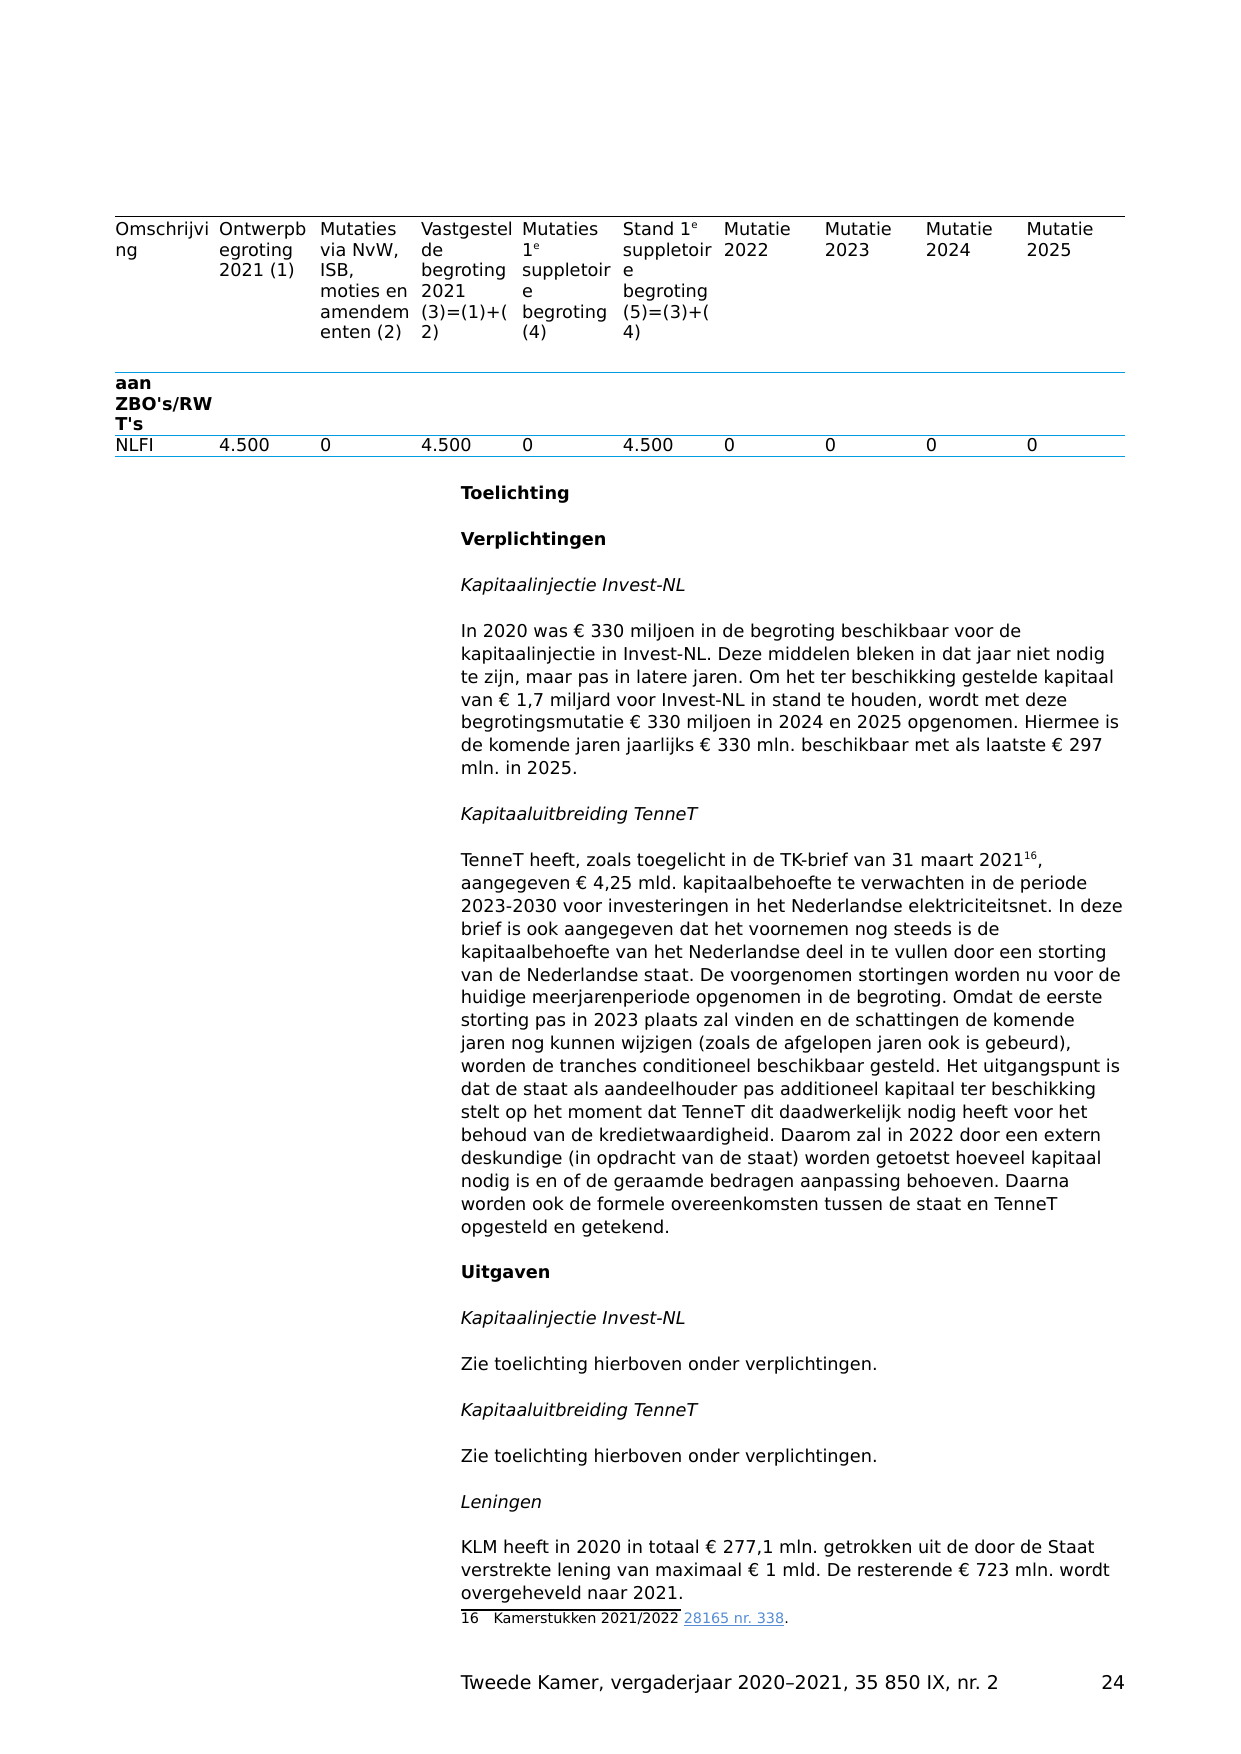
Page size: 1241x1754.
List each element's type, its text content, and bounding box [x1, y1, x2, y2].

text Kapitaalinjectie Invest-NL [461, 1306, 1125, 1329]
table_cell 4.500 [620, 436, 721, 456]
table_cell 0 [317, 436, 418, 456]
table_cell Mutatie 2023 [822, 217, 923, 346]
table_cell Ontwerpbegroting 2021 (1) [216, 217, 317, 346]
table_cell 0 [721, 436, 822, 456]
text Kapitaalinjectie Invest-NL [461, 573, 1125, 596]
table_cell Vastgestelde begroting 2021 (3)=(1)+(2) [418, 217, 519, 346]
table_cell [317, 373, 418, 435]
text Kapitaaluitbreiding TenneT [461, 802, 1125, 825]
table_cell Mutaties via NvW, ISB, moties en amendementen (2) [317, 217, 418, 346]
table_cell [519, 373, 620, 435]
table_cell Mutaties 1e suppletoire begroting (4) [519, 217, 620, 346]
table_cell [822, 373, 923, 435]
table_cell 4.500 [216, 436, 317, 456]
text TenneT heeft, zoals toegelicht in de TK-brief van 31 maart 2021, aangegeven € 4,25 mld. kapitaalbehoefte te verwachten in de periode 2023-2030 voor investeringen in het Nederlandse elektriciteitsnet. In deze brief is ook aangegeven dat het voornemen nog steeds is de kapitaalbehoefte van het Nederlandse deel in te vullen door een storting van de Nederlandse staat. De voorgenomen stortingen worden nu voor de huidige meerjarenperiode opgenomen in de begroting. Omdat de eerste storting pas in 2023 plaats zal vinden en de schattingen de komende jaren nog kunnen wijzigen (zoals de afgelopen jaren ook is gebeurd), worden de tranches conditioneel beschikbaar gesteld. Het uitgangspunt is dat de staat als aandeelhouder pas additioneel kapitaal ter beschikking stelt op het moment dat TenneT dit daadwerkelijk nodig heeft voor het behoud van de kredietwaardigheid. Daarom zal in 2022 door een extern deskundige (in opdracht van de staat) worden getoetst hoeveel kapitaal nodig is en of de geraamde bedragen aanpassing behoeven. Daarna worden ook de formele overeenkomsten tussen de staat en TenneT opgesteld en getekend. [461, 848, 1125, 1238]
text Zie toelichting hierboven onder verplichtingen. [461, 1444, 1125, 1467]
table_cell 0 [1024, 436, 1125, 456]
text KLM heeft in 2020 in totaal € 277,1 mln. getrokken uit de door de Staat verstrekte lening van maximaal € 1 mld. De resterende € 723 mln. wordt overgeheveld naar 2021. [461, 1536, 1125, 1604]
table_cell 0 [822, 436, 923, 456]
text Uitgaven [461, 1261, 1125, 1283]
table_cell 4.500 [418, 436, 519, 456]
table_cell [418, 373, 519, 435]
table_cell [216, 373, 317, 435]
text Verplichtingen [461, 527, 1125, 550]
table_cell aan ZBO's/RWT's [115, 373, 216, 435]
text Leningen [461, 1490, 1125, 1513]
table_cell [620, 373, 721, 435]
table_cell 0 [923, 436, 1023, 456]
table_cell [115, 346, 1125, 372]
table_cell 0 [519, 436, 620, 456]
table_cell [721, 373, 822, 435]
table_cell Mutatie 2022 [721, 217, 822, 346]
table_cell NLFI [115, 436, 216, 456]
text Toelichting [461, 481, 1125, 504]
text In 2020 was € 330 miljoen in de begroting beschikbaar voor de kapitaalinjectie in Invest-NL. Deze middelen bleken in dat jaar niet nodig te zijn, maar pas in latere jaren. Om het ter beschikking gestelde kapitaal van € 1,7 miljard voor Invest-NL in stand te houden, wordt met deze begrotingsmutatie € 330 miljoen in 2024 en 2025 opgenomen. Hiermee is de komende jaren jaarlijks € 330 mln. beschikbaar met als laatste € 297 mln. in 2025. [461, 619, 1125, 779]
table_cell [1024, 373, 1125, 435]
text __Kamerstukken 2021/2022 28165 nr. 338. [461, 1610, 1125, 1627]
table_cell Mutatie 2024 [923, 217, 1023, 346]
text Zie toelichting hierboven onder verplichtingen. [461, 1352, 1125, 1375]
table_header Tabel 9 Budgettaire gevolgen van beleidsartikel 3 (bedragen x € 1.000) [115, 191, 1125, 216]
table_cell Omschrijving [115, 217, 216, 346]
table_cell Stand 1e suppletoire begroting (5)=(3)+(4) [620, 217, 721, 346]
table_cell Mutatie 2025 [1024, 217, 1125, 346]
table_cell [923, 373, 1023, 435]
text Kapitaaluitbreiding TenneT [461, 1398, 1125, 1421]
